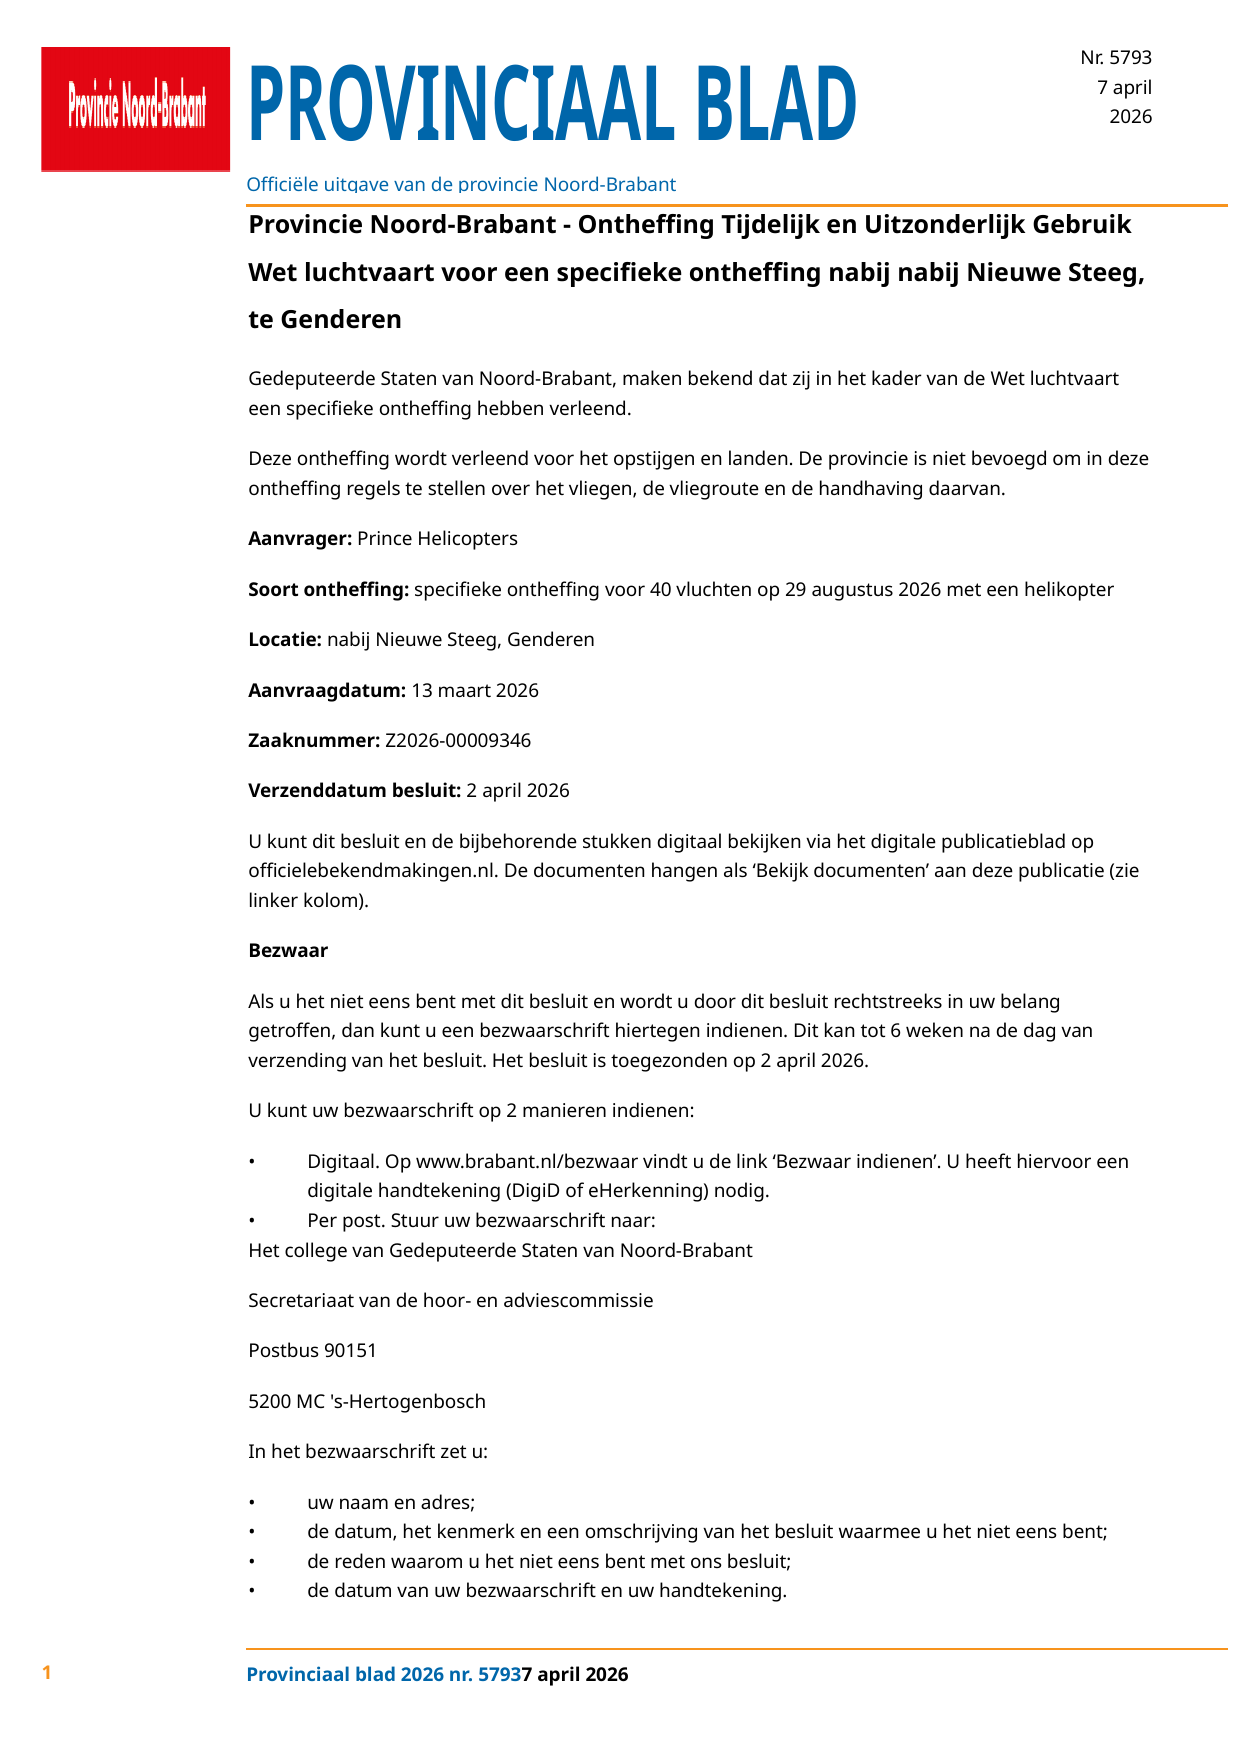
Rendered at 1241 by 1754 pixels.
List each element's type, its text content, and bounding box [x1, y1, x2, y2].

text Aanvrager: Prince Helicopters [248, 526, 1152, 551]
text U kunt uw bezwaarschrift op 2 manieren indienen: [248, 1098, 1152, 1123]
list de datum, het kenmerk en een omschrijving van het besluit waarmee u het niet eens bent; [248, 1518, 1152, 1544]
text U kunt dit besluit en de bijbehorende stukken digitaal bekijken via het digitale publicatieblad op officielebekendmakingen.nl. De documenten hangen als ‘Bekijk documenten’ aan deze publicatie (zie linker kolom). [248, 828, 1152, 913]
text Aanvraagdatum: 13 maart 2026 [248, 677, 1152, 702]
text 5200 MC 's‑Hertogenbosch [248, 1388, 1152, 1414]
text Bezwaar [248, 938, 1152, 963]
list de reden waarom u het niet eens bent met ons besluit; [248, 1548, 1152, 1574]
text Als u het niet eens bent met dit besluit en wordt u door dit besluit rechtstreeks in uw belang getroffen, dan kunt u een bezwaarschrift hiertegen indienen. Dit kan tot 6 weken na de dag van verzending van het besluit. Het besluit is toegezonden op 2 april 2026. [248, 988, 1152, 1073]
text Secretariaat van de hoor- en adviescommissie [248, 1287, 1152, 1313]
text Provincie Noord-Brabant - Ontheffing Tijdelijk en Uitzonderlijk Gebruik Wet luchtvaart voor een specifieke ontheffing nabij nabij Nieuwe Steeg, te Genderen [248, 207, 1152, 336]
text Soort ontheffing: specifieke ontheffing voor 40 vluchten op 29 augustus 2026 met een helikopter [248, 576, 1152, 602]
picture [41, 47, 231, 172]
list de datum van uw bezwaarschrift en uw handtekening. [248, 1578, 1152, 1603]
list uw naam en adres; [248, 1489, 1152, 1514]
text In het bezwaarschrift zet u: [248, 1438, 1152, 1464]
text Verzenddatum besluit: 2 april 2026 [248, 778, 1152, 803]
text Het college van Gedeputeerde Staten van Noord-Brabant [248, 1237, 1152, 1262]
list Digitaal. Op www.brabant.nl/bezwaar vindt u de link ‘Bezwaar indienen’. U heeft hiervoor een digitale handtekening (DigiD of eHerkenning) nodig. [248, 1148, 1152, 1203]
text Locatie: nabij Nieuwe Steeg, Genderen [248, 626, 1152, 652]
text Zaaknummer: Z2026-00009346 [248, 727, 1152, 753]
text Deze ontheffing wordt verleend voor het opstijgen en landen. De provincie is niet bevoegd om in deze ontheffing regels te stellen over het vliegen, de vliegroute en de handhaving daarvan. [248, 446, 1152, 501]
text Gedeputeerde Staten van Noord-Brabant, maken bekend dat zij in het kader van de Wet luchtvaart een specifieke ontheffing hebben verleend. [248, 366, 1152, 421]
text Postbus 90151 [248, 1338, 1152, 1363]
list Per post. Stuur uw bezwaarschrift naar: [248, 1207, 1152, 1233]
